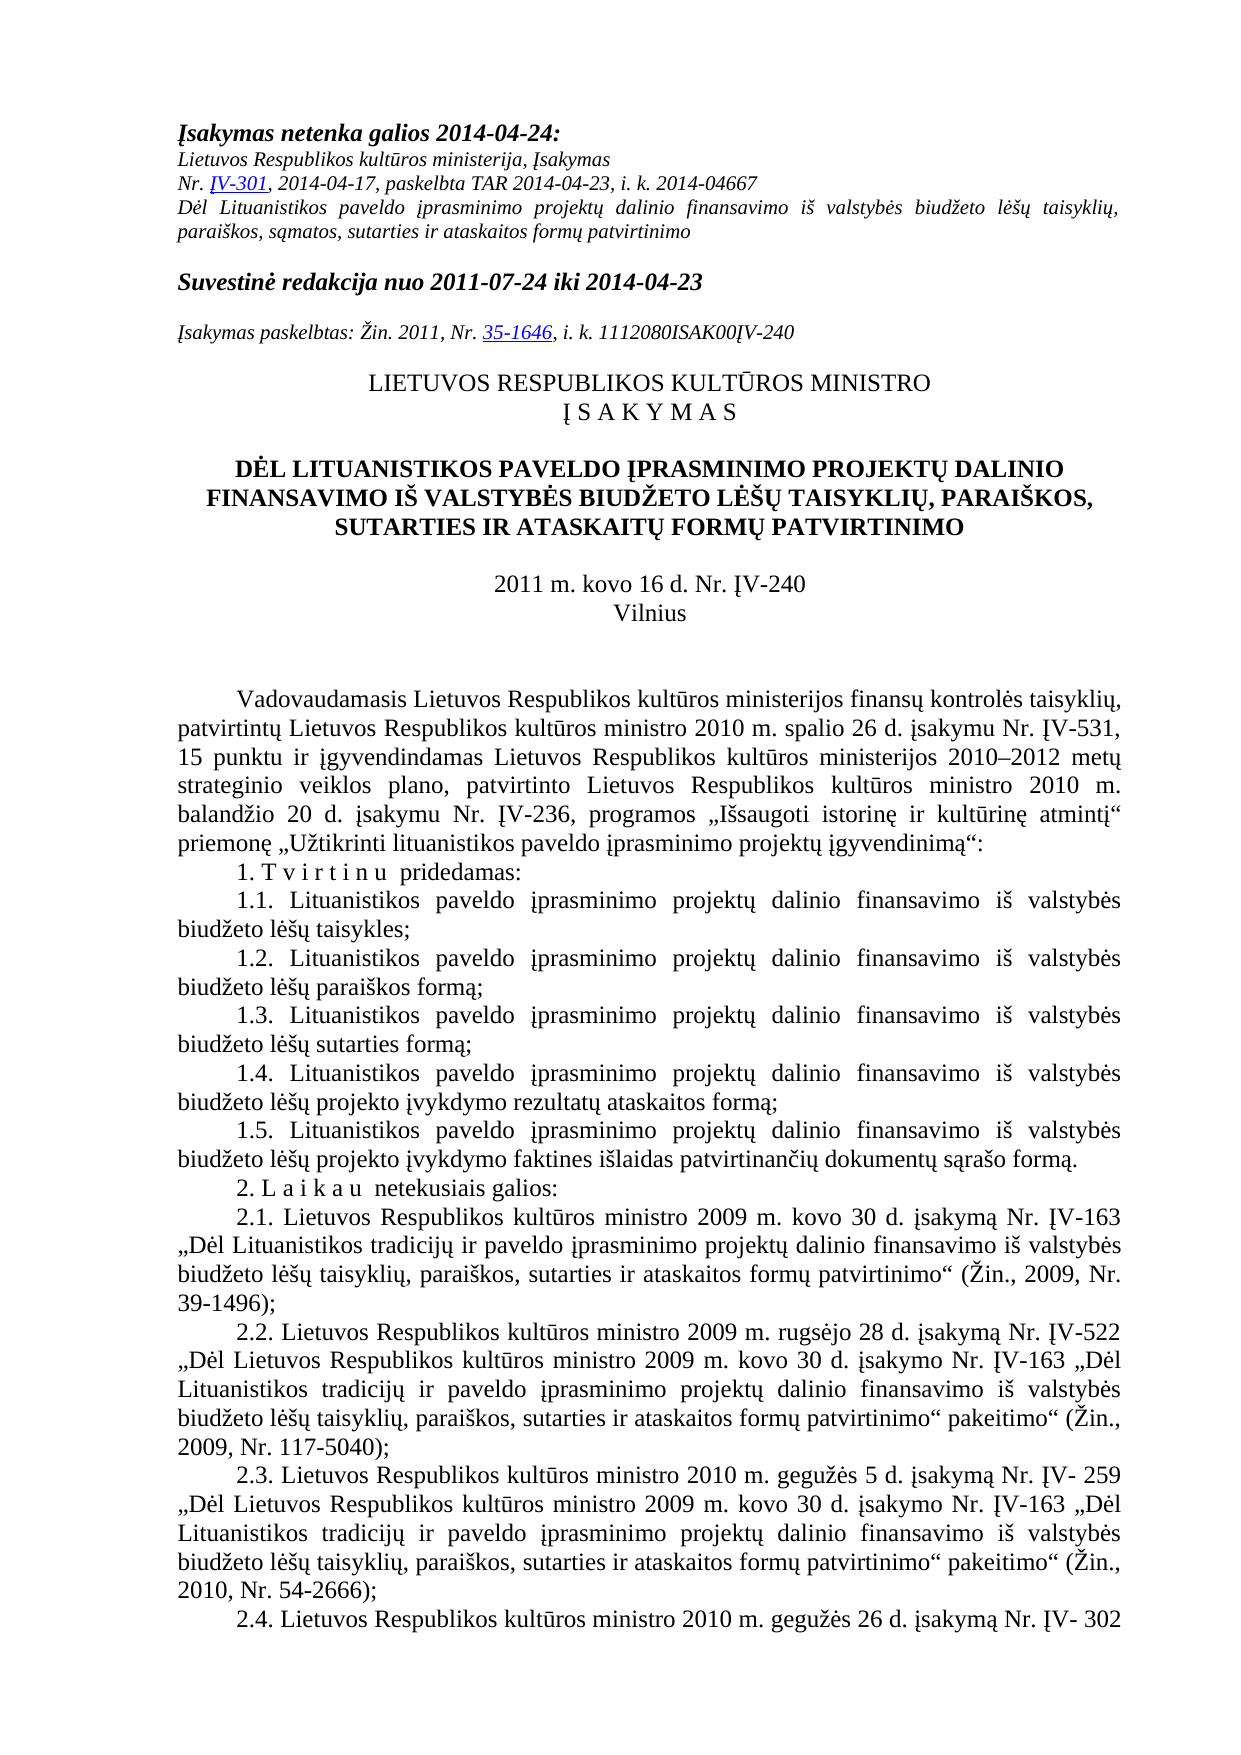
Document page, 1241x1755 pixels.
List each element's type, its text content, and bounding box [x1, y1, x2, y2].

text 1.4. Lituanistikos paveldo įprasminimo projektų dalinio finansavimo iš valstybės biudžeto lėšų projekto įvykdymo rezultatų ataskaitos formą; [177, 1058, 1122, 1116]
text 2. Laikau netekusiais galios: [177, 1173, 1122, 1202]
text Įsakymas paskelbtas: Žin. 2011, Nr. 35-1646, i. k. 1112080ISAK00ĮV-240 [177, 320, 1122, 344]
text 2.4. Lietuvos Respublikos kultūros ministro 2010 m. gegužės 26 d. įsakymą Nr. ĮV- 302 [177, 1604, 1122, 1633]
text Dėl Lituanistikos paveldo įprasminimo projektų dalinio finansavimo iš valstybės biudžeto lėšų taisyklių, paraiškos, sąmatos, sutarties ir ataskaitos formų patvirtinimo [177, 195, 1122, 243]
text Nr. ĮV-301, 2014-04-17, paskelbta TAR 2014-04-23, i. k. 2014-04667 [177, 171, 1122, 195]
text 2011 m. kovo 16 d. Nr. ĮV-240 [177, 569, 1122, 598]
text 1.2. Lituanistikos paveldo įprasminimo projektų dalinio finansavimo iš valstybės biudžeto lėšų paraiškos formą; [177, 943, 1122, 1001]
text Suvestinė redakcija nuo 2011-07-24 iki 2014-04-23 [177, 267, 1122, 296]
text 1.1. Lituanistikos paveldo įprasminimo projektų dalinio finansavimo iš valstybės biudžeto lėšų taisykles; [177, 886, 1122, 943]
text 2.2. Lietuvos Respublikos kultūros ministro 2009 m. rugsėjo 28 d. įsakymą Nr. ĮV-522 „Dėl Lietuvos Respublikos kultūros ministro 2009 m. kovo 30 d. įsakymo Nr. ĮV-163 „Dėl Lituanistikos tradicijų ir paveldo įprasminimo projektų dalinio finansavimo iš valstybės biudžeto lėšų taisyklių, paraiškos, sutarties ir ataskaitos formų patvirtinimo“ pakeitimo“ (Žin., 2009, Nr. 117-5040); [177, 1317, 1122, 1461]
text Vilnius [177, 598, 1122, 627]
text 1.5. Lituanistikos paveldo įprasminimo projektų dalinio finansavimo iš valstybės biudžeto lėšų projekto įvykdymo faktines išlaidas patvirtinančių dokumentų sąrašo formą. [177, 1116, 1122, 1173]
text LIETUVOS RESPUBLIKOS KULTŪROS MINISTRO [177, 368, 1122, 397]
text 1.3. Lituanistikos paveldo įprasminimo projektų dalinio finansavimo iš valstybės biudžeto lėšų sutarties formą; [177, 1001, 1122, 1058]
text 2.3. Lietuvos Respublikos kultūros ministro 2010 m. gegužės 5 d. įsakymą Nr. ĮV- 259 „Dėl Lietuvos Respublikos kultūros ministro 2009 m. kovo 30 d. įsakymo Nr. ĮV-163 „Dėl Lituanistikos tradicijų ir paveldo įprasminimo projektų dalinio finansavimo iš valstybės biudžeto lėšų taisyklių, paraiškos, sutarties ir ataskaitos formų patvirtinimo“ pakeitimo“ (Žin., 2010, Nr. 54-2666); [177, 1461, 1122, 1604]
text 1. Tvirtinu pridedamas: [177, 857, 1122, 886]
text ĮSAKYMAS [177, 397, 1122, 426]
text Įsakymas netenka galios 2014-04-24: [177, 118, 1122, 147]
text 2.1. Lietuvos Respublikos kultūros ministro 2009 m. kovo 30 d. įsakymą Nr. ĮV-163 „Dėl Lituanistikos tradicijų ir paveldo įprasminimo projektų dalinio finansavimo iš valstybės biudžeto lėšų taisyklių, paraiškos, sutarties ir ataskaitos formų patvirtinimo“ (Žin., 2009, Nr. 39-1496); [177, 1202, 1122, 1317]
text DĖL LITUANISTIKOS PAVELDO ĮPRASMINIMO PROJEKTŲ DALINIO FINANSAVIMO IŠ VALSTYBĖS BIUDŽETO LĖŠŲ TAISYKLIŲ, PARAIŠKOS, SUTARTIES IR ATASKAITŲ FORMŲ PATVIRTINIMO [177, 454, 1122, 541]
text Lietuvos Respublikos kultūros ministerija, Įsakymas [177, 147, 1122, 171]
text Vadovaudamasis Lietuvos Respublikos kultūros ministerijos finansų kontrolės taisyklių, patvirtintų Lietuvos Respublikos kultūros ministro 2010 m. spalio 26 d. įsakymu Nr. ĮV-531, 15 punktu ir įgyvendindamas Lietuvos Respublikos kultūros ministerijos 2010–2012 metų strateginio veiklos plano, patvirtinto Lietuvos Respublikos kultūros ministro 2010 m. balandžio 20 d. įsakymu Nr. ĮV-236, programos „Išsaugoti istorinę ir kultūrinę atmintį“ priemonę „Užtikrinti lituanistikos paveldo įprasminimo projektų įgyvendinimą“: [177, 684, 1122, 857]
